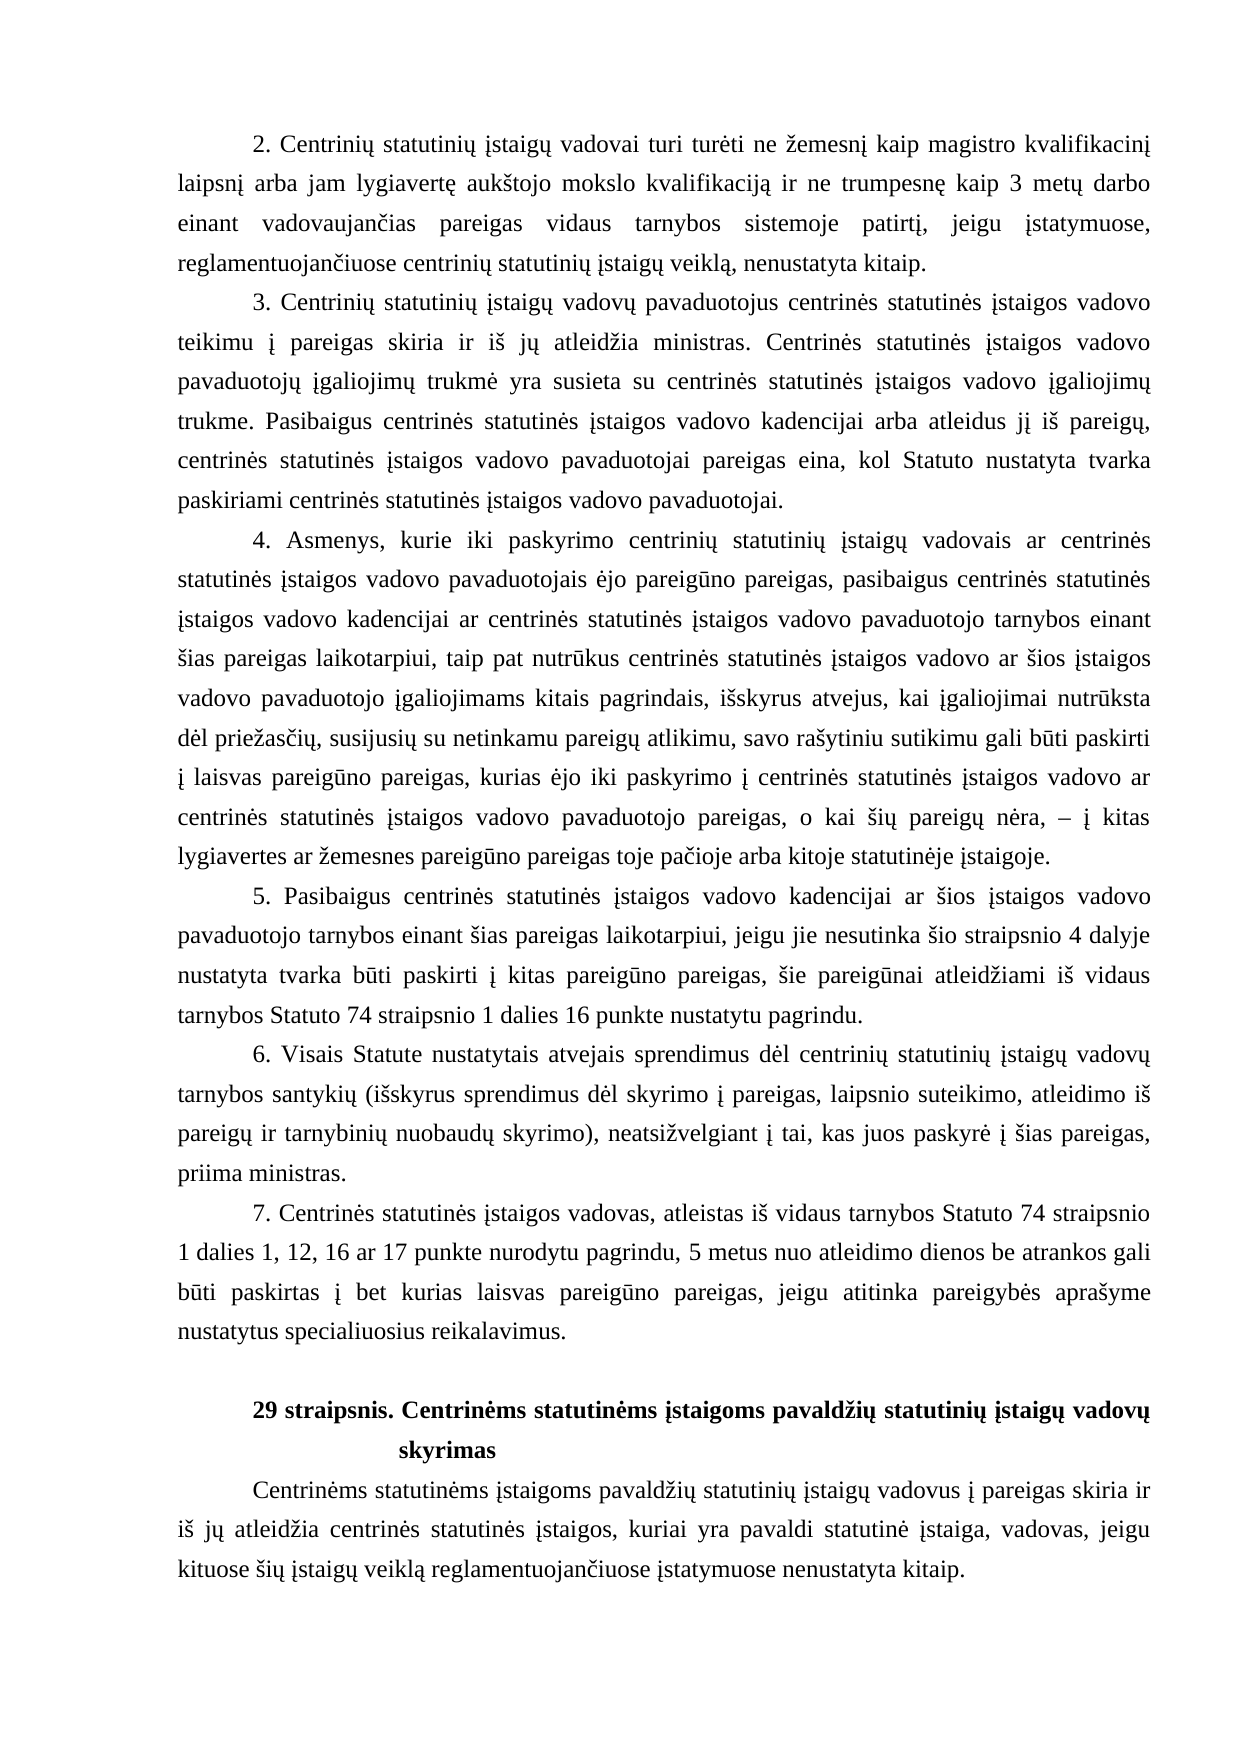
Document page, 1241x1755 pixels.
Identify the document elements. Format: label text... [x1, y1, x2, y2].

text 6. Visais Statute nustatytais atvejais sprendimus dėl centrinių statutinių įstaigų vadovų tarnybos santykių (išskyrus sprendimus dėl skyrimo į pareigas, laipsnio suteikimo, atleidimo iš pareigų ir tarnybinių nuobaudų skyrimo), neatsižvelgiant į tai, kas juos paskyrė į šias pareigas, priima ministras. [177, 1028, 1152, 1187]
text 5. Pasibaigus centrinės statutinės įstaigos vadovo kadencijai ar šios įstaigos vadovo pavaduotojo tarnybos einant šias pareigas laikotarpiui, jeigu jie nesutinka šio straipsnio 4 dalyje nustatyta tvarka būti paskirti į kitas pareigūno pareigas, šie pareigūnai atleidžiami iš vidaus tarnybos Statuto 74 straipsnio 1 dalies 16 punkte nustatytu pagrindu. [177, 870, 1152, 1028]
text 29 straipsnis. Centrinėms statutinėms įstaigoms pavaldžių statutinių įstaigų vadovų skyrimas [252, 1385, 1152, 1464]
text 4. Asmenys, kurie iki paskyrimo centrinių statutinių įstaigų vadovais ar centrinės statutinės įstaigos vadovo pavaduotojais ėjo pareigūno pareigas, pasibaigus centrinės statutinės įstaigos vadovo kadencijai ar centrinės statutinės įstaigos vadovo pavaduotojo tarnybos einant šias pareigas laikotarpiui, taip pat nutrūkus centrinės statutinės įstaigos vadovo ar šios įstaigos vadovo pavaduotojo įgaliojimams kitais pagrindais, išskyrus atvejus, kai įgaliojimai nutrūksta dėl priežasčių, susijusių su netinkamu pareigų atlikimu, savo rašytiniu sutikimu gali būti paskirti į laisvas pareigūno pareigas, kurias ėjo iki paskyrimo į centrinės statutinės įstaigos vadovo ar centrinės statutinės įstaigos vadovo pavaduotojo pareigas, o kai šių pareigų nėra, – į kitas lygiavertes ar žemesnes pareigūno pareigas toje pačioje arba kitoje statutinėje įstaigoje. [177, 514, 1152, 870]
text 2. Centrinių statutinių įstaigų vadovai turi turėti ne žemesnį kaip magistro kvalifikacinį laipsnį arba jam lygiavertę aukštojo mokslo kvalifikaciją ir ne trumpesnę kaip 3 metų darbo einant vadovaujančias pareigas vidaus tarnybos sistemoje patirtį, jeigu įstatymuose, reglamentuojančiuose centrinių statutinių įstaigų veiklą, nenustatyta kitaip. [177, 118, 1152, 276]
text 7. Centrinės statutinės įstaigos vadovas, atleistas iš vidaus tarnybos Statuto 74 straipsnio 1 dalies 1, 12, 16 ar 17 punkte nurodytu pagrindu, 5 metus nuo atleidimo dienos be atrankos gali būti paskirtas į bet kurias laisvas pareigūno pareigas, jeigu atitinka pareigybės aprašyme nustatytus specialiuosius reikalavimus. [177, 1187, 1152, 1345]
text Centrinėms statutinėms įstaigoms pavaldžių statutinių įstaigų vadovus į pareigas skiria ir iš jų atleidžia centrinės statutinės įstaigos, kuriai yra pavaldi statutinė įstaiga, vadovas, jeigu kituose šių įstaigų veiklą reglamentuojančiuose įstatymuose nenustatyta kitaip. [177, 1464, 1152, 1583]
text 3. Centrinių statutinių įstaigų vadovų pavaduotojus centrinės statutinės įstaigos vadovo teikimu į pareigas skiria ir iš jų atleidžia ministras. Centrinės statutinės įstaigos vadovo pavaduotojų įgaliojimų trukmė yra susieta su centrinės statutinės įstaigos vadovo įgaliojimų trukme. Pasibaigus centrinės statutinės įstaigos vadovo kadencijai arba atleidus jį iš pareigų, centrinės statutinės įstaigos vadovo pavaduotojai pareigas eina, kol Statuto nustatyta tvarka paskiriami centrinės statutinės įstaigos vadovo pavaduotojai. [177, 276, 1152, 514]
